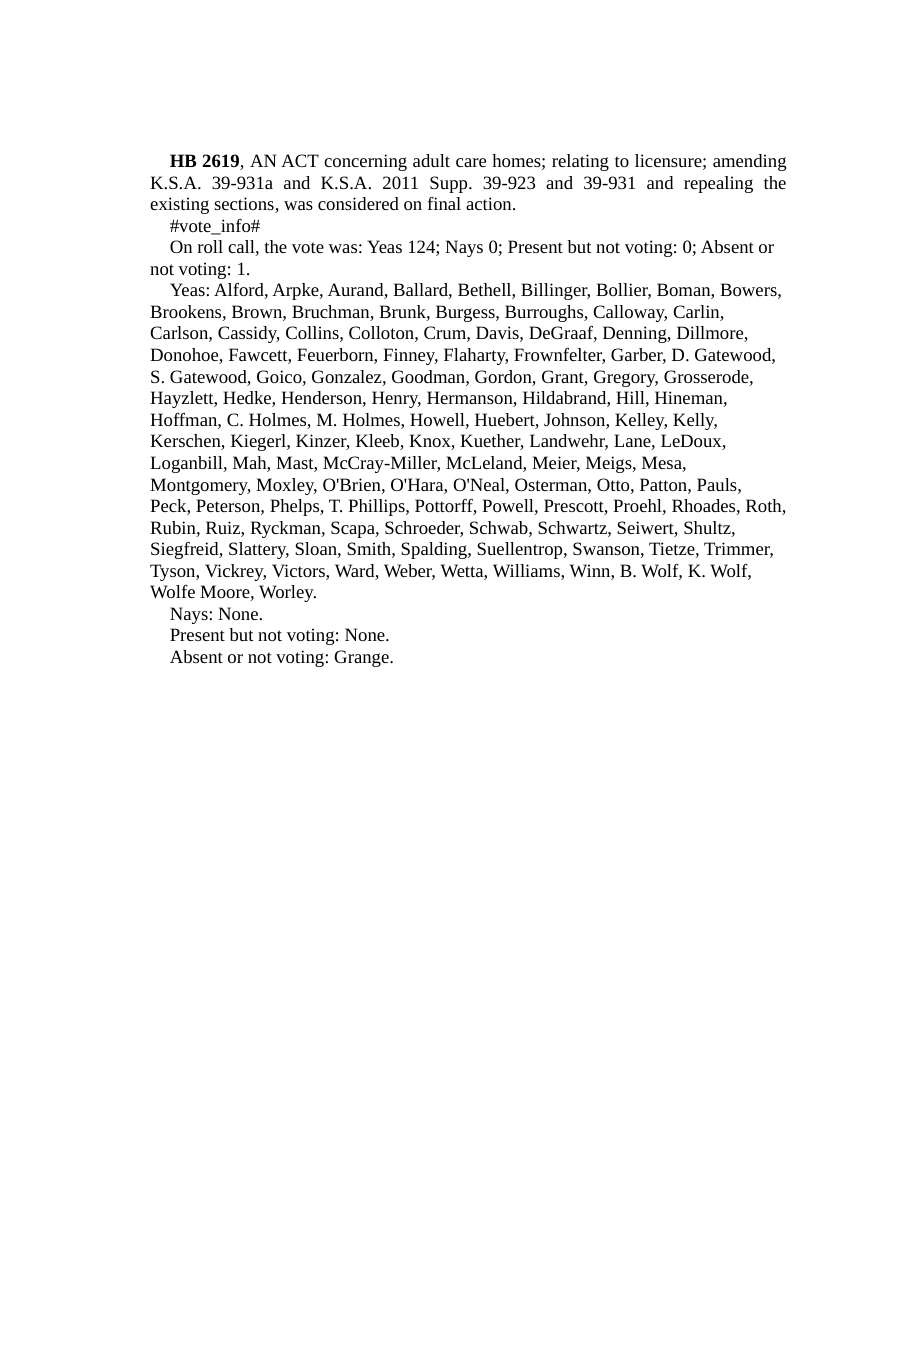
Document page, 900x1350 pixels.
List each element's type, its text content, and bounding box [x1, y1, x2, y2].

text Yeas: Alford, Arpke, Aurand, Ballard, Bethell, Billinger, Bollier, Boman, Bowers, Brookens, Brown, Bruchman, Brunk, Burgess, Burroughs, Calloway, Carlin, Carlson, Cassidy, Collins, Colloton, Crum, Davis, DeGraaf, Denning, Dillmore, Donohoe, Fawcett, Feuerborn, Finney, Flaharty, Frownfelter, Garber, D. Gatewood, S. Gatewood, Goico, Gonzalez, Goodman, Gordon, Grant, Gregory, Grosserode, Hayzlett, Hedke, Henderson, Henry, Hermanson, Hildabrand, Hill, Hineman, Hoffman, C. Holmes, M. Holmes, Howell, Huebert, Johnson, Kelley, Kelly, Kerschen, Kiegerl, Kinzer, Kleeb, Knox, Kuether, Landwehr, Lane, LeDoux, Loganbill, Mah, Mast, McCray-Miller, McLeland, Meier, Meigs, Mesa, Montgomery, Moxley, O'Brien, O'Hara, O'Neal, Osterman, Otto, Patton, Pauls, Peck, Peterson, Phelps, T. Phillips, Pottorff, Powell, Prescott, Proehl, Rhoades, Roth, Rubin, Ruiz, Ryckman, Scapa, Schroeder, Schwab, Schwartz, Seiwert, Shultz, Siegfreid, Slattery, Sloan, Smith, Spalding, Suellentrop, Swanson, Tietze, Trimmer, Tyson, Vickrey, Victors, Ward, Weber, Wetta, Williams, Winn, B. Wolf, K. Wolf, Wolfe Moore, Worley. [150, 279, 787, 603]
text Nays: None. [150, 603, 787, 624]
text HB 2619, AN ACT concerning adult care homes; relating to licensure; amending K.S.A. 39-931a and K.S.A. 2011 Supp. 39-923 and 39-931 and repealing the existing sections, was considered on final action. [150, 150, 787, 215]
text On roll call, the vote was: Yeas 124; Nays 0; Present but not voting: 0; Absent or not voting: 1. [150, 236, 787, 279]
text #vote_info# [150, 215, 787, 236]
text Absent or not voting: Grange. [150, 646, 787, 667]
text Present but not voting: None. [150, 624, 787, 646]
